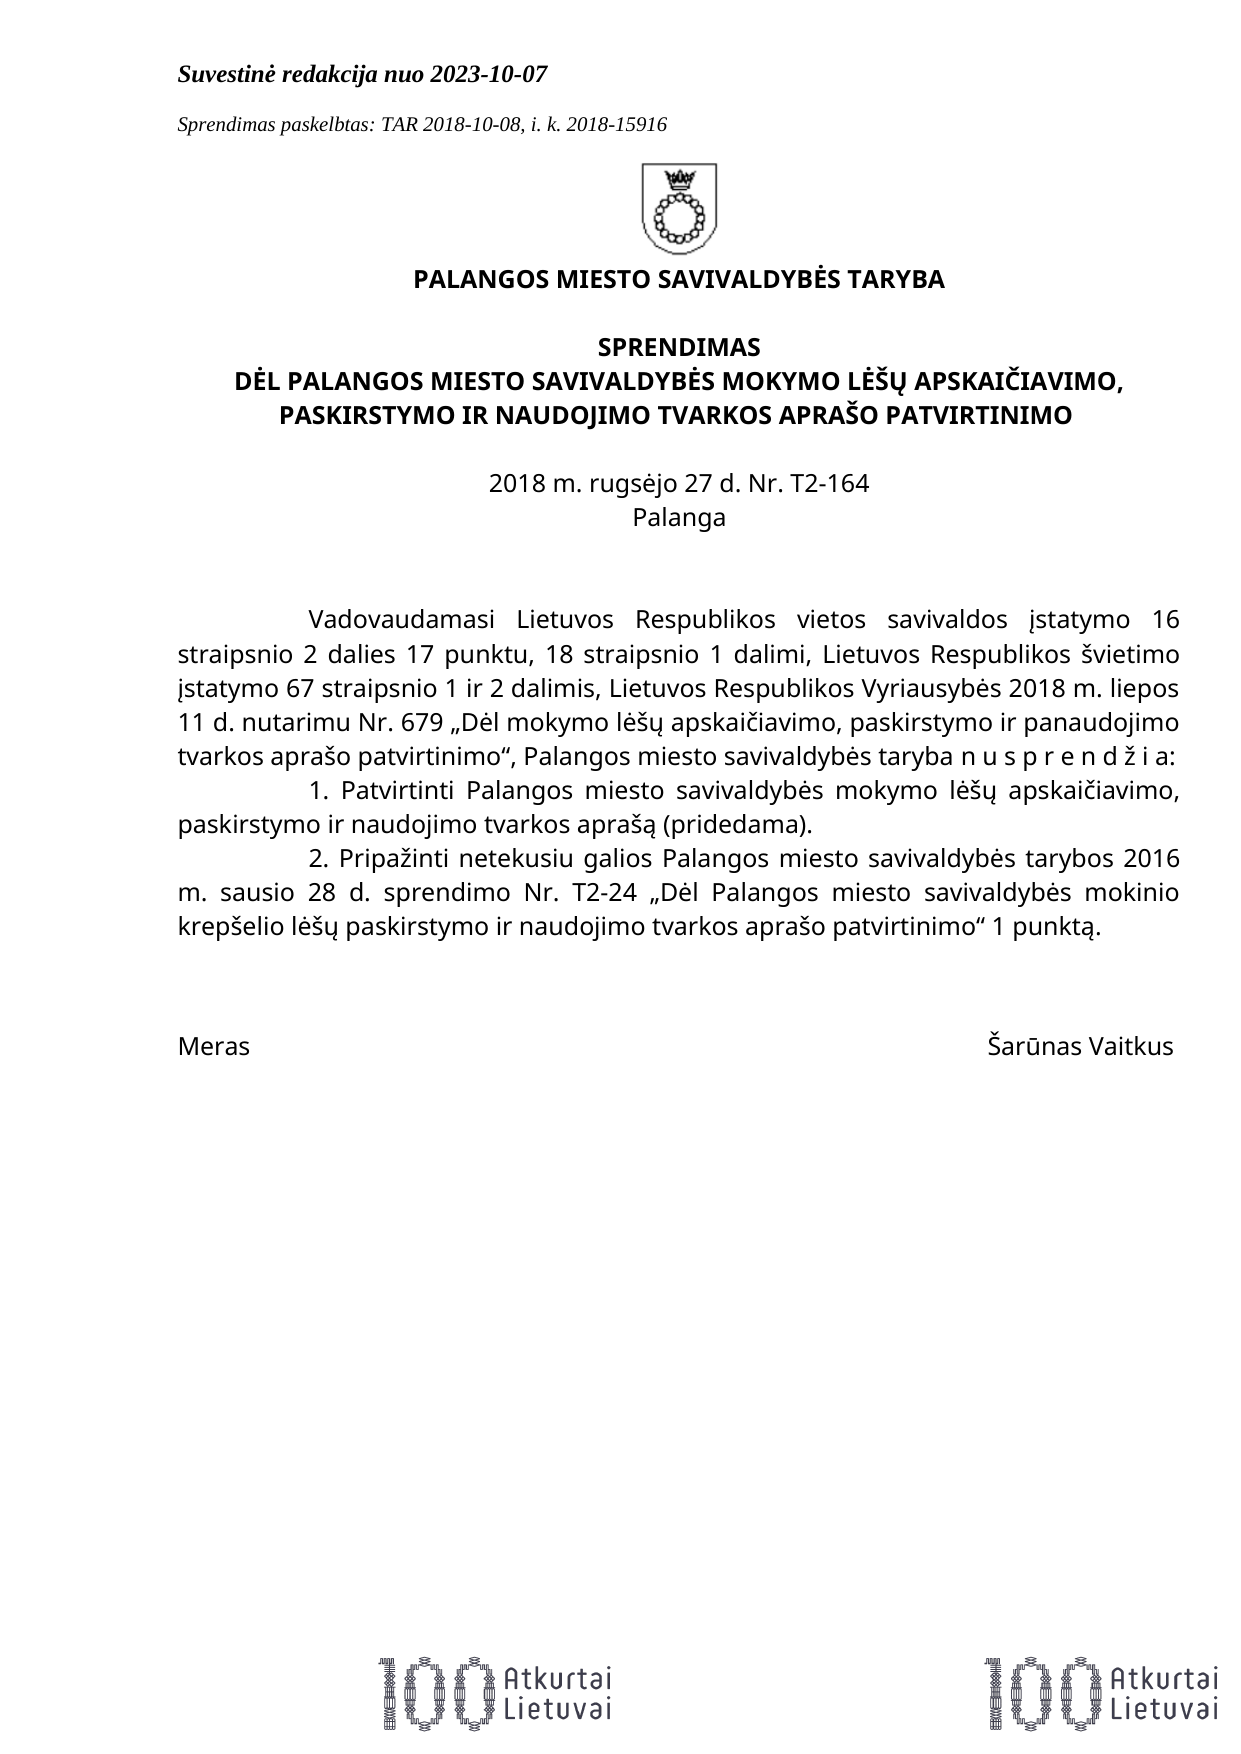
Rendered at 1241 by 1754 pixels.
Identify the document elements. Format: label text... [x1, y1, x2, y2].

text 2018 m. rugsėjo 27 d. Nr. T2-164 [177, 466, 1181, 500]
text Vadovaudamasi Lietuvos Respublikos vietos savivaldos įstatymo 16 straipsnio 2 dalies 17 punktu, 18 straipsnio 1 dalimi, Lietuvos Respublikos švietimo įstatymo 67 straipsnio 1 ir 2 dalimis, Lietuvos Respublikos Vyriausybės 2018 m. liepos 11 d. nutarimu Nr. 679 „Dėl mokymo lėšų apskaičiavimo, paskirstymo ir panaudojimo tvarkos aprašo patvirtinimo“, Palangos miesto savivaldybės taryba nusprendžia: [177, 602, 1181, 772]
text Suvestinė redakcija nuo 2023-10-07 [177, 59, 1181, 88]
text 2. Pripažinti netekusiu galios Palangos miesto savivaldybės tarybos 2016 m. sausio 28 d. sprendimo Nr. T2-24 „Dėl Palangos miesto savivaldybės mokinio krepšelio lėšų paskirstymo ir naudojimo tvarkos aprašo patvirtinimo“ 1 punktą. [177, 841, 1181, 943]
text Sprendimas paskelbtas: TAR 2018-10-08, i. k. 2018-15916 [177, 112, 1181, 136]
text DĖL PALANGOS MIESTO SAVIVALDYBĖS MOKYMO LĖŠŲ APSKAIČIAVIMO, PASKIRSTYMO IR NAUDOJIMO TVARKOS APRAŠO PATVIRTINIMO [177, 364, 1181, 432]
text 1. Patvirtinti Palangos miesto savivaldybės mokymo lėšų apskaičiavimo, paskirstymo ir naudojimo tvarkos aprašą (pridedama). [177, 772, 1181, 841]
text PALANGOS MIESTO SAVIVALDYBĖS TARYBA [177, 262, 1181, 296]
text Meras Šarūnas Vaitkus [177, 1029, 1181, 1063]
text SPRENDIMAS [177, 330, 1181, 364]
text Palanga [177, 500, 1181, 534]
